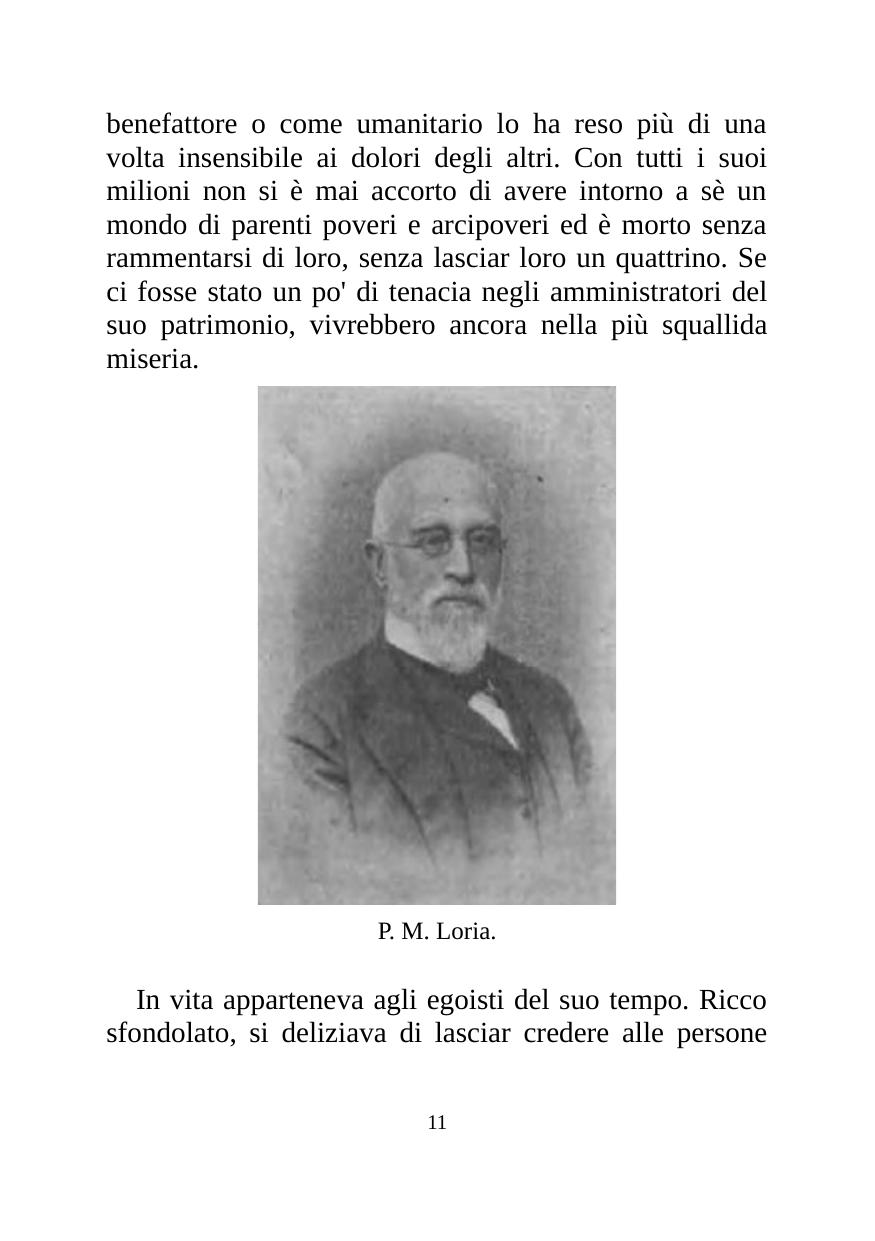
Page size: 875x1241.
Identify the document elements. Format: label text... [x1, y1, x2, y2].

text benefattore o come umanitario lo ha reso più di una volta insensibile ai dolori degli altri. Con tutti i suoi milioni non si è mai accorto di avere intorno a sè un mondo di parenti poveri e arcipoveri ed è morto senza rammentarsi di loro, senza lasciar loro un quattrino. Se ci fosse stato un po' di tenacia negli amministratori del suo patrimonio, vivrebbero ancora nella più squallida miseria. [106, 106, 768, 374]
text P. M. Loria. [106, 386, 768, 945]
text In vita apparteneva agli egoisti del suo tempo. Ricco sfondolato, si deliziava di lasciar credere alle persone [106, 945, 768, 1049]
picture [257, 386, 617, 905]
